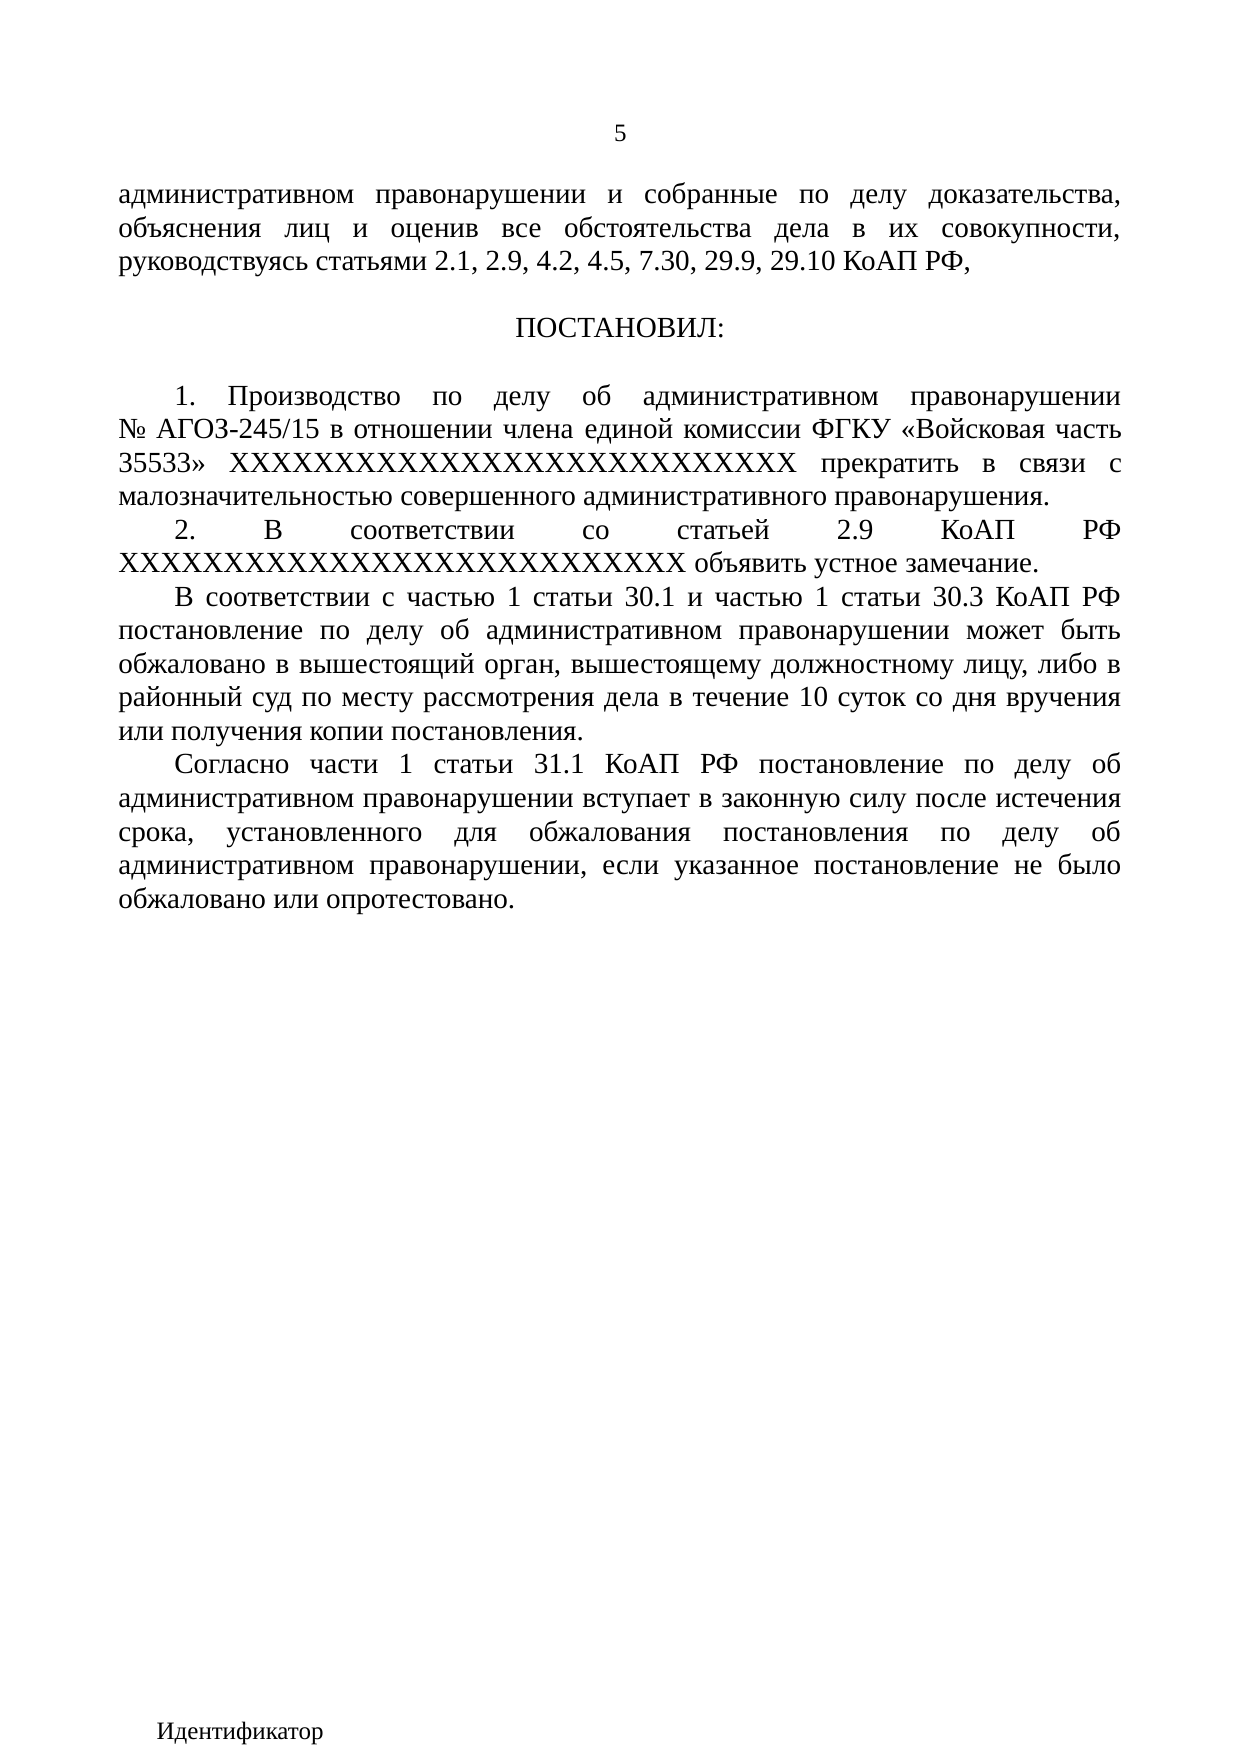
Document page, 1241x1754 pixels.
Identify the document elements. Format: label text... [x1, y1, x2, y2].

text В соответствии с частью 1 статьи 30.1 и частью 1 статьи 30.3 КоАП РФ постановление по делу об административном правонарушении может быть обжаловано в вышестоящий орган, вышестоящему должностному лицу, либо в районный суд по месту рассмотрения дела в течение 10 суток со дня вручения или получения копии постановления. [118, 579, 1122, 747]
text Согласно части 1 статьи 31.1 КоАП РФ постановление по делу об административном правонарушении вступает в законную силу после истечения срока, установленного для обжалования постановления по делу об административном правонарушении, если указанное постановление не было обжаловано или опротестовано. [118, 747, 1122, 914]
text административном правонарушении и собранные по делу доказательства, объяснения лиц и оценив все обстоятельства дела в их совокупности, руководствуясь статьями 2.1, 2.9, 4.2, 4.5, 7.30, 29.9, 29.10 КоАП РФ, [118, 176, 1122, 277]
text 2. В соответствии со статьей 2.9 КоАП РФ XXXXXXXXXXXXXXXXXXXXXXXXXXX объявить устное замечание. [118, 512, 1122, 579]
text ПОСТАНОВИЛ: [118, 311, 1122, 344]
text 1. Производство по делу об административном правонарушении № АГОЗ-245/15 в отношении члена единой комиссии ФГКУ «Войсковая часть 35533» XXXXXXXXXXXXXXXXXXXXXXXXXXX прекратить в связи с малозначительностью совершенного административного правонарушения. [118, 378, 1122, 512]
